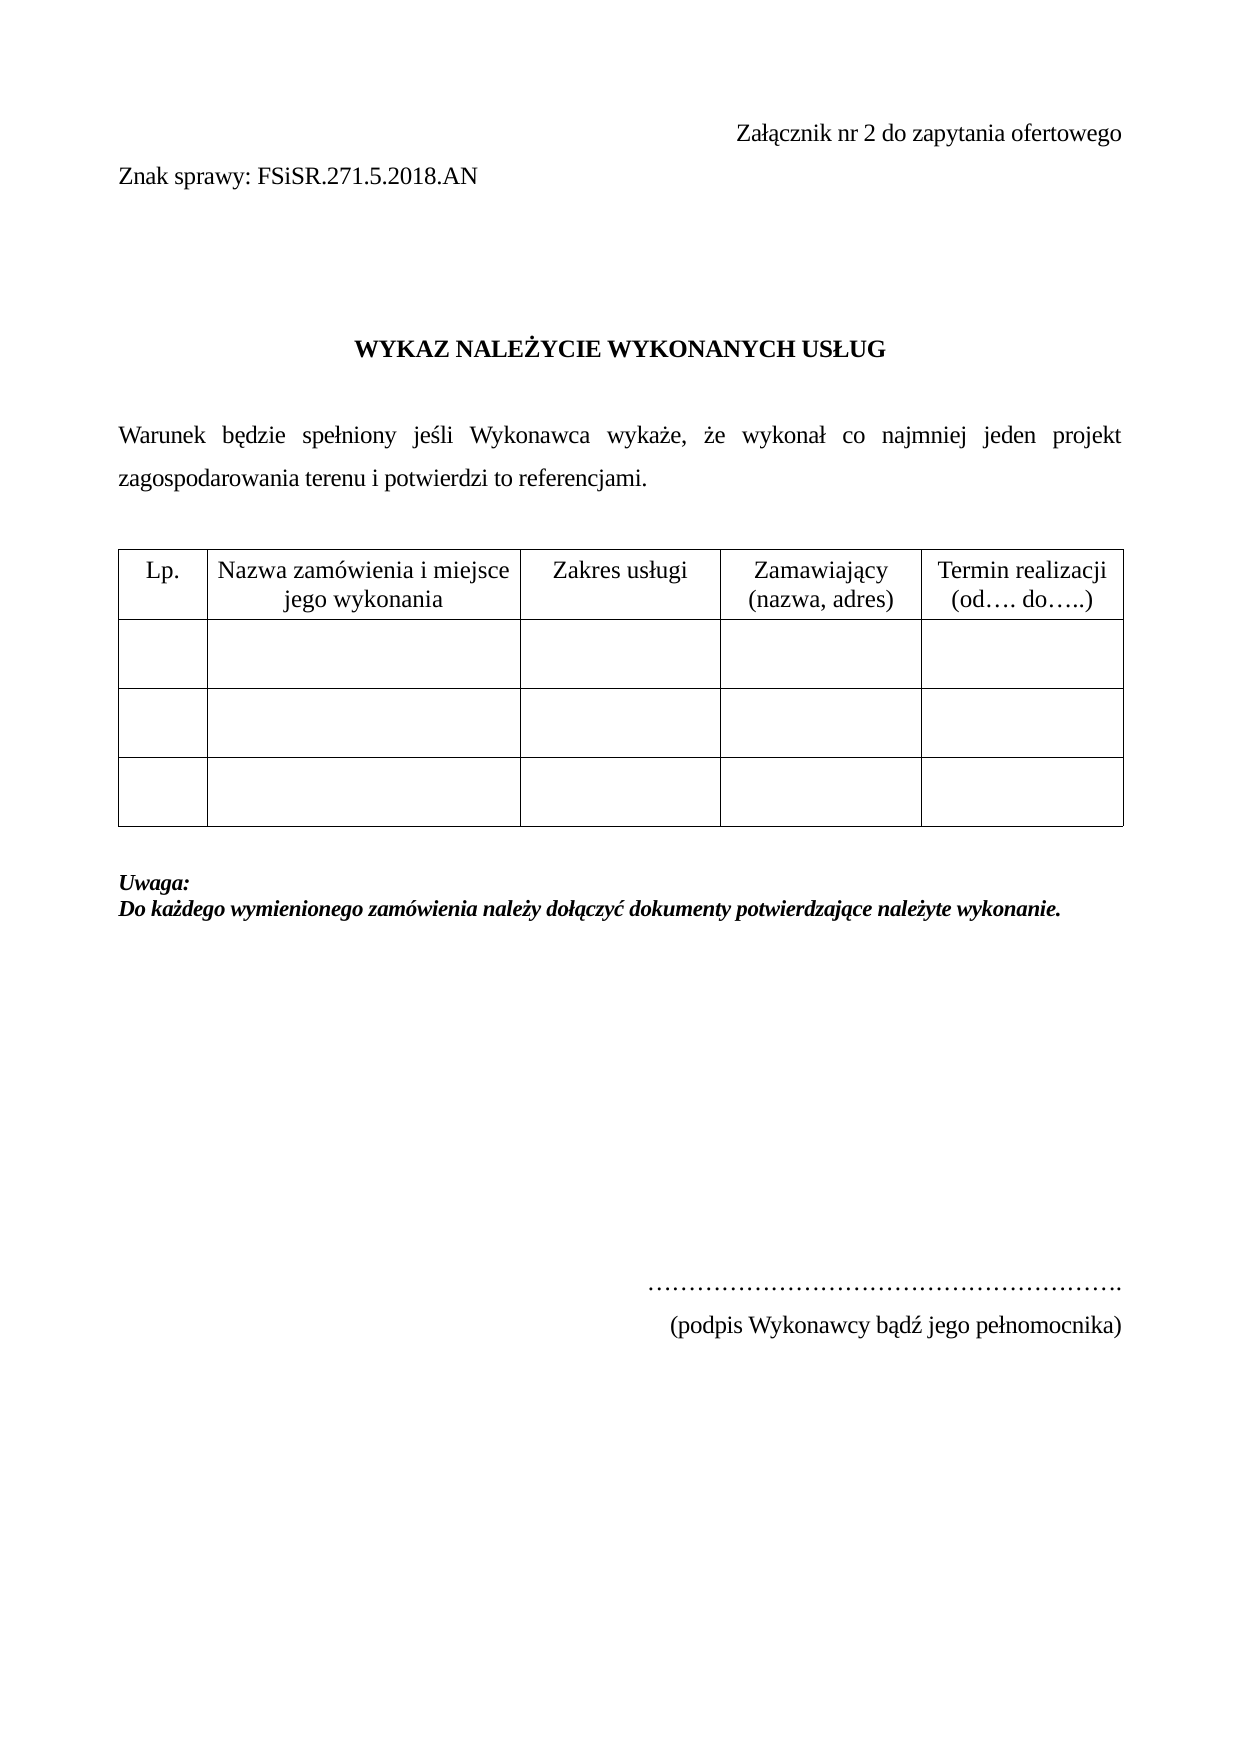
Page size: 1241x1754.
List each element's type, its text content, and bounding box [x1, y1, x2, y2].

table_cell [922, 620, 1123, 687]
table_cell [119, 620, 207, 687]
text Znak sprawy: FSiSR.271.5.2018.AN [118, 161, 1122, 190]
text Uwaga: [118, 869, 1122, 895]
table_header Nazwa zamówienia i miejsce jego wykonania [208, 550, 520, 618]
table_cell [721, 758, 921, 826]
table_header Zamawiający (nazwa, adres) [721, 550, 921, 618]
table_cell [922, 689, 1123, 757]
text Załącznik nr 2 do zapytania ofertowego [118, 118, 1122, 147]
table_cell [208, 758, 520, 826]
text Warunek będzie spełniony jeśli Wykonawca wykaże, że wykonał co najmniej jeden projekt zagospodarowania terenu i potwierdzi to referencjami. [118, 420, 1122, 492]
table_cell [521, 689, 720, 757]
table_header Lp. [119, 550, 207, 618]
table_cell [208, 620, 520, 687]
table_cell [721, 620, 921, 687]
table_cell [119, 689, 207, 757]
table_cell [119, 758, 207, 826]
table_header Termin realizacji (od…. do…..) [922, 550, 1123, 618]
table_cell [208, 689, 520, 757]
table_header Zakres usługi [521, 550, 720, 618]
text …………………………………………………. [118, 1267, 1122, 1295]
text (podpis Wykonawcy bądź jego pełnomocnika) [118, 1310, 1122, 1338]
table_cell [721, 689, 921, 757]
table_cell [521, 758, 720, 826]
table_cell [922, 758, 1123, 826]
text Do każdego wymienionego zamówienia należy dołączyć dokumenty potwierdzające należyte wykonanie. [118, 895, 1122, 922]
text WYKAZ NALEŻYCIE WYKONANYCH USŁUG [118, 334, 1122, 362]
table_cell [521, 620, 720, 687]
